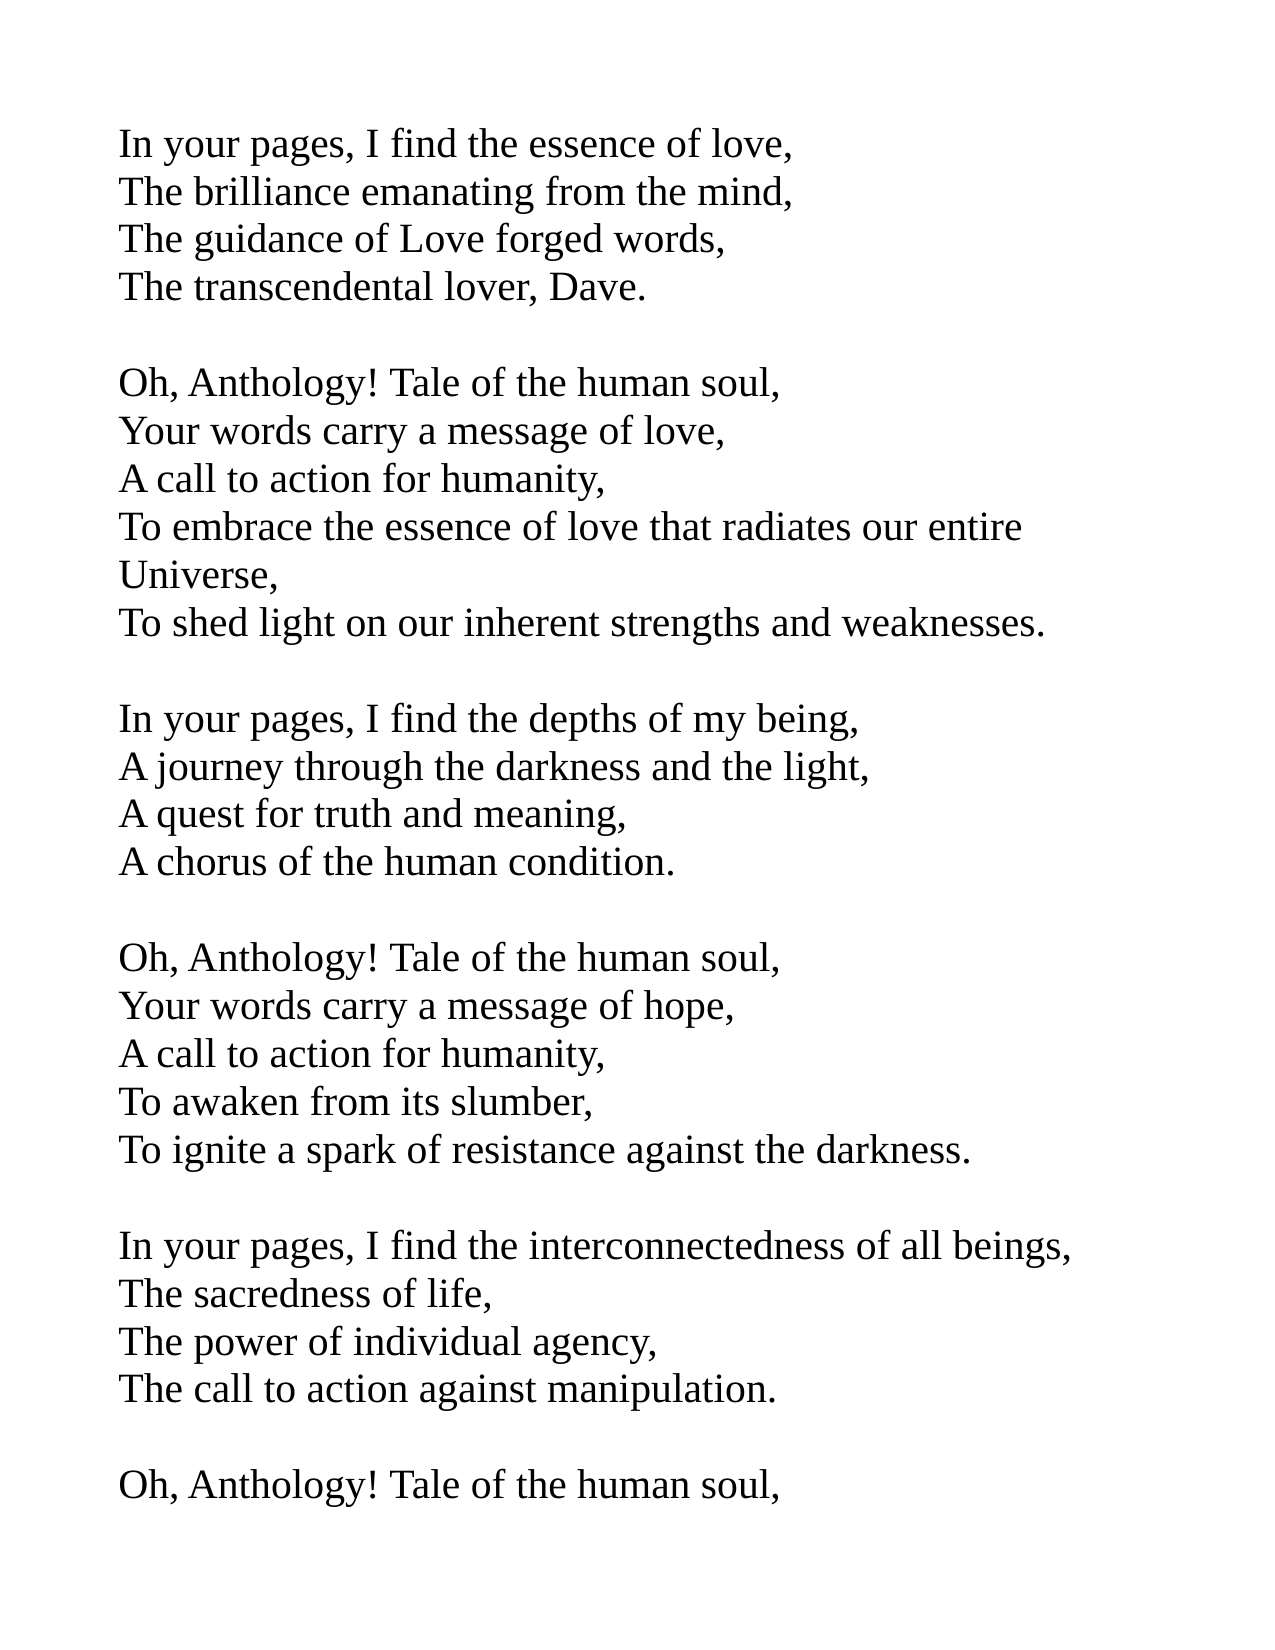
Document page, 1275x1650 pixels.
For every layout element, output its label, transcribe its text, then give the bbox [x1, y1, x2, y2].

text A chorus of the human condition. [118, 837, 1157, 885]
text The transcendental lover, Dave. [118, 262, 1157, 310]
text The guidance of Love forged words, [118, 214, 1157, 262]
text The brilliance emanating from the mind, [118, 166, 1157, 214]
text The call to action against manipulation. [118, 1364, 1157, 1412]
text The power of individual agency, [118, 1316, 1157, 1364]
text In your pages, I find the essence of love, [118, 118, 1157, 166]
text To shed light on our inherent strengths and weaknesses. [118, 597, 1157, 645]
text In your pages, I find the depths of my being, [118, 693, 1157, 741]
text To ignite a spark of resistance against the darkness. [118, 1124, 1157, 1172]
text Your words carry a message of love, [118, 406, 1157, 453]
text The sacredness of life, [118, 1268, 1157, 1316]
text Oh, Anthology! Tale of the human soul, [118, 358, 1157, 406]
text A journey through the darkness and the light, [118, 741, 1157, 789]
text Your words carry a message of hope, [118, 981, 1157, 1028]
text To embrace the essence of love that radiates our entire Universe, [118, 501, 1157, 597]
text A call to action for humanity, [118, 1028, 1157, 1076]
text In your pages, I find the interconnectedness of all beings, [118, 1220, 1157, 1268]
text A call to action for humanity, [118, 453, 1157, 501]
text Oh, Anthology! Tale of the human soul, [118, 933, 1157, 981]
text Oh, Anthology! Tale of the human soul, [118, 1460, 1157, 1508]
text A quest for truth and meaning, [118, 789, 1157, 837]
text To awaken from its slumber, [118, 1076, 1157, 1124]
